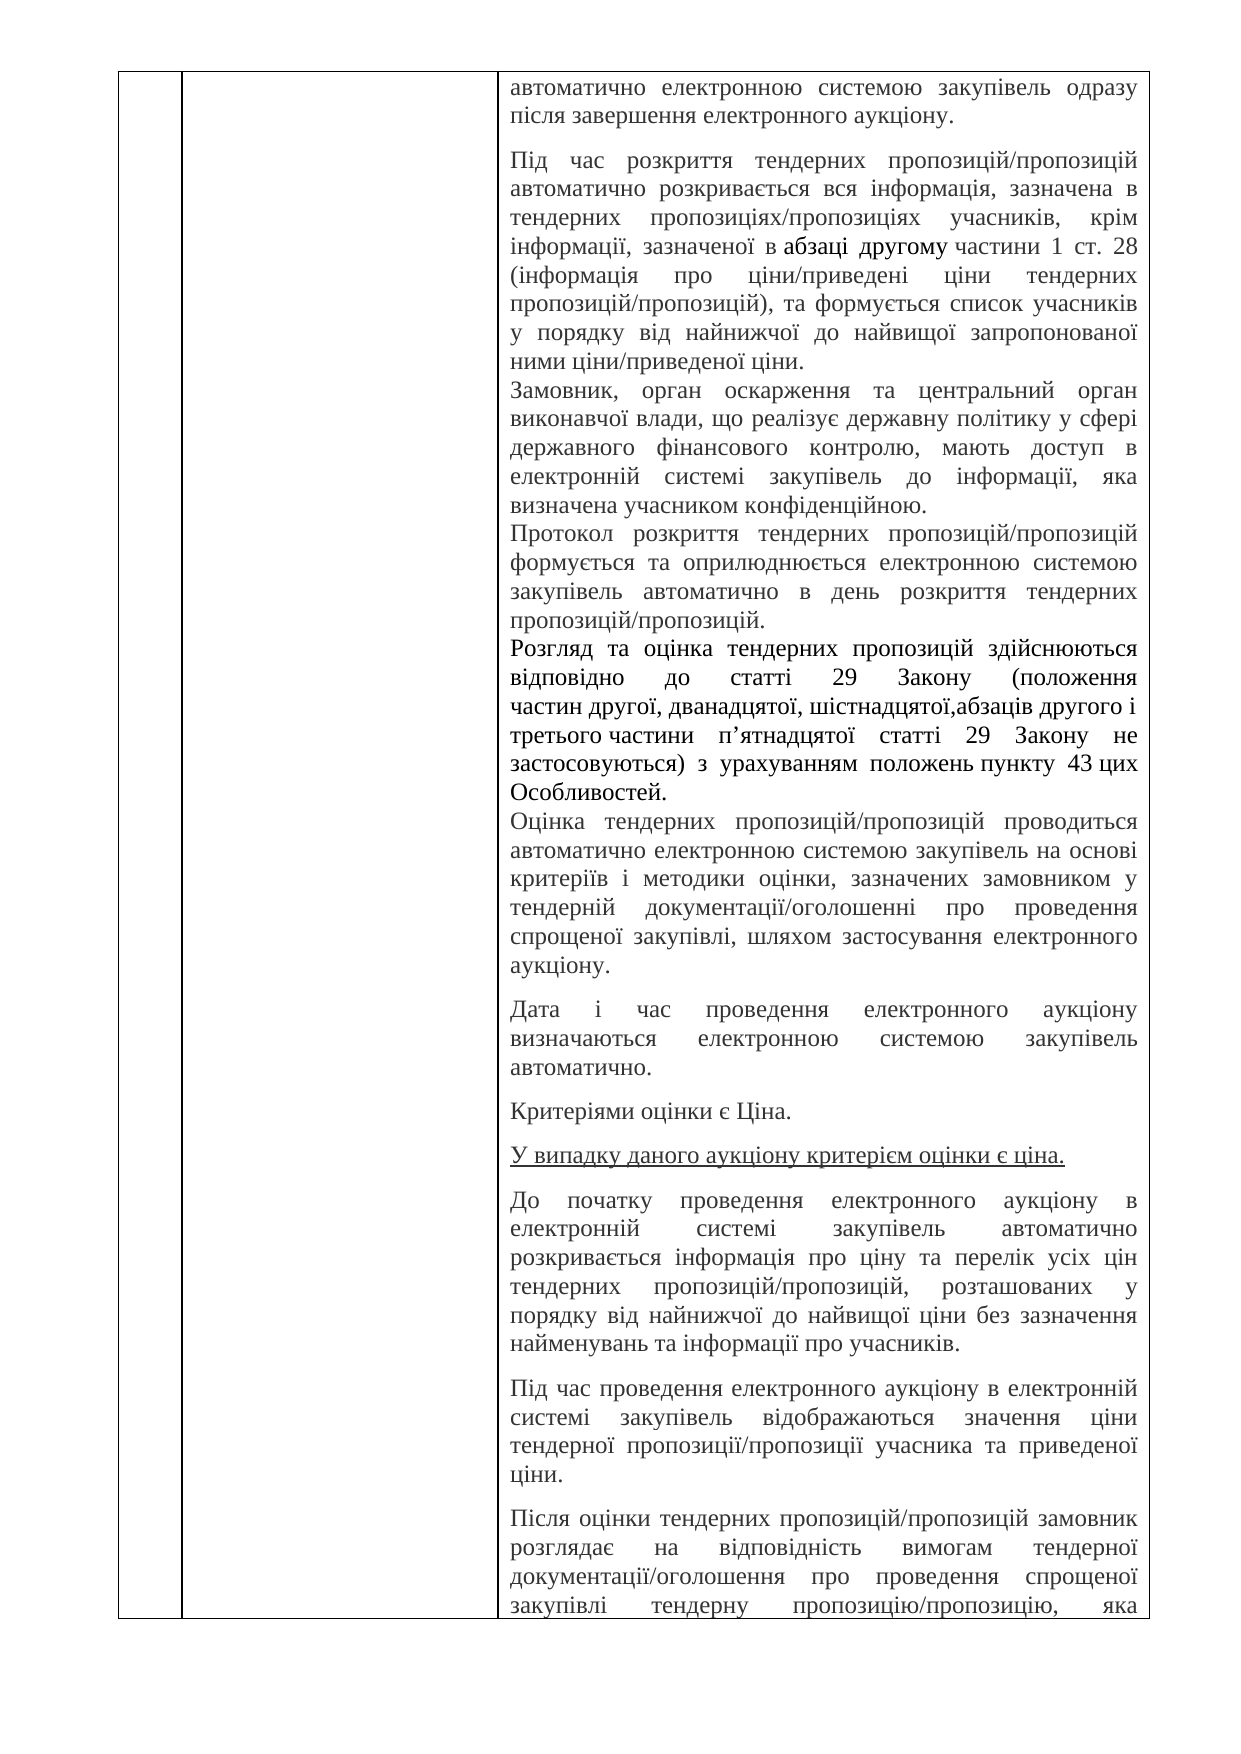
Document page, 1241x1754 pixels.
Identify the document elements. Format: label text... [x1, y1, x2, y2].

table_cell [119, 72, 181, 1618]
table_cell Відкриті торги проводяться із застосуванням електронного аукціону відповідно до п. 35 Особливостей. Розмір мінімального кроку пониження ціни під час електронного аукціону складає 0,5 %. Для проведення відкритих торгів із застосування електронного аукціону повинно бути подано не менше двох тендерних пропозицій. Електронний аукціон проводиться електронною системою закупівель відповідно до ст. 30 Закону. Якщо була подана одна тендерна пропозиція, електронна система закупівель після закінчення строку для подання тендерних пропозицій, визначених замовником в оголошенні про проведення відкритих торгів, розкриває всю інформацію, зазначену в тендерній пропозиції, крім інформації, визначеної пунктом 40 цих Особливостей, не проводить оцінку такої тендерної пропозиції та визначає таку тендерну пропозицію найбільш економічно вигідною. Протокол розкриття тендерних пропозицій формується та оприлюднюється автоматично в день розкриття тендерних пропозицій/пропозицій, відповідно до частин третьої та четвертої статті 28 Закону. Електронною системою закупівель після закінчення строку для подання тендерних пропозицій, визначеного замовником в оголошенні про проведення відкритих торгів, розкривається вся інформація, зазначена в тендерній пропозиції (тендерних пропозиціях), у тому числі інформація про ціну/приведену ціну тендерної пропозиції (тендерних пропозицій). Не підлягає розкриттю інформація, що обґрунтовано визначена учасником як конфіденційна, у тому числі інформація, що містить персональні дані. Конфіденційною не може бути визначена інформація про запропоновану ціну, інші критерії оцінки, технічні умови, технічні специфікації та документи, що підтверджують відповідність кваліфікаційним критеріям відповідно до статті 16 Закону, і документи, що підтверджують відсутність підстав, визначених п. 47 Особливостей. Дата і час розкриття тендерних пропозицій, дата і час проведення електронного аукціону визначаються електронною системою закупівель автоматично в день оприлюднення замовником оголошення про проведення відкритих торгів в електронній системі закупівель. Розкриття тендерних пропозицій здійснюється відповідно до ст. 28 Закону (положення абз. 3 ч. 1 та абз. 2 ч. 2 ст. 28 Закону не застосовується). Перед початком електронного аукціону автоматично розкривається інформація про ціни/приведені ціни тендерних пропозицій/пропозицій. Розкриття тендерних пропозицій/пропозицій з інформацією та документами, що підтверджують відповідність учасника кваліфікаційним критеріям/умовам, визначеним в оголошенні про проведення спрощеної закупівлі, та вимогам до предмета закупівлі, а також з інформацією та документами, що містять технічний опис предмета закупівлі, здійснюється автоматично електронною системою закупівель одразу після завершення електронного аукціону. Під час розкриття тендерних пропозицій/пропозицій автоматично розкривається вся інформація, зазначена в тендерних пропозиціях/пропозиціях учасників, крім інформації, зазначеної в абзаці другому частини 1 ст. 28 (інформація про ціни/приведені ціни тендерних пропозицій/пропозицій), та формується список учасників у порядку від найнижчої до найвищої запропонованої ними ціни/приведеної ціни. Замовник, орган оскарження та центральний орган виконавчої влади, що реалізує державну політику у сфері державного фінансового контролю, мають доступ в електронній системі закупівель до інформації, яка визначена учасником конфіденційною. Протокол розкриття тендерних пропозицій/пропозицій формується та оприлюднюється електронною системою закупівель автоматично в день розкриття тендерних пропозицій/пропозицій. Розгляд та оцінка тендерних пропозицій здійснюються відповідно до статті 29 Закону (положення частин другої, дванадцятої, шістнадцятої,абзаців другого і третього частини п’ятнадцятої статті 29 Закону не застосовуються) з урахуванням положень пункту 43 цих Особливостей. Оцінка тендерних пропозицій/пропозицій проводиться автоматично електронною системою закупівель на основі критеріїв і методики оцінки, зазначених замовником у тендерній документації/оголошенні про проведення спрощеної закупівлі, шляхом застосування електронного аукціону. Дата і час проведення електронного аукціону визначаються електронною системою закупівель автоматично. Критеріями оцінки є Ціна. У випадку даного аукціону критерієм оцінки є ціна. До початку проведення електронного аукціону в електронній системі закупівель автоматично розкривається інформація про ціну та перелік усіх цін тендерних пропозицій/пропозицій, розташованих у порядку від найнижчої до найвищої ціни без зазначення найменувань та інформації про учасників. Під час проведення електронного аукціону в електронній системі закупівель відображаються значення ціни тендерної пропозиції/пропозиції учасника та приведеної ціни. Після оцінки тендерних пропозицій/пропозицій замовник розглядає на відповідність вимогам тендерної документації/оголошення про проведення спрощеної закупівлі тендерну пропозицію/пропозицію, яка визначена найбільш економічно вигідною. Строк розгляду тендерної пропозиції/пропозиції, що за результатами оцінки визначена найбільш економічно вигідною, не повинен перевищувати п’яти робочих днів з дня визначення найбільш економічно вигідної пропозиції. Такий строк може бути аргументовано продовжено замовником до 20 робочих днів. У разі продовження строку замовник оприлюднює повідомлення в електронній системі закупівель протягом одного дня з дня прийняття відповідного рішення. У разі відхилення тендерної пропозиції/пропозиції, що за результатами оцінки визначена найбільш економічно вигідною, замовник розглядає наступну тендерну пропозицію/пропозицію у списку пропозицій, розташованих за результатами їх оцінки, починаючи з найкращої, у порядку та строки, визначені цією статтею. Учасник, який надав найбільш економічно вигідну тендерну пропозицію, що є аномально низькою, повинен надати протягом одного робочого дня з дня визначення найбільш економічно вигідної тендерної пропозиції обґрунтування в довільній формі щодо цін або вартості відповідних товарів, робіт чи послуг тендерної пропозиції. Замовник може відхилити аномально низьку тендерну пропозицію, у разі якщо учасник не надав належного обґрунтування вказаної у ній ціни або вартості, та відхиляє аномально низьку тендерну пропозицію у разі ненадходження такого обґрунтування протягом визначеного Законом строку - одного робочого дня з дня визначення найбільш економічно вигідної тендерної пропозиції . За результатами розгляду та оцінки тендерної пропозиції/пропозиції замовник визначає переможця процедури закупівлі/спрощеної закупівлі та приймає рішення про намір укласти договір про закупівлю згідно з Законом з урахуванням Особливостей. Відповідно до пункту 42 Особливостей Замовник має право звернутися за підтвердженням інформації, наданої учасником/переможцем процедури закупівлі, до органів державної влади, підприємств, установ, організацій відповідно до їх компетенції. У разі отримання достовірної інформації про невідповідність учасника процедури закупівлі вимогам кваліфікаційних критеріїв, наявність підстав, визначених пунктом 47 Особливостей, або факту зазначення у тендерній пропозиції будь-якої недостовірної інформації, що є суттєвою під час визначення результатів відкритих торгів, замовник відхиляє тендерну пропозицію такого учасника процедури закупівлі. У разі якщо учасник стає переможцем декількох або всіх лотів, замовник може укласти один договір про закупівлю з переможцем, об’єднавши лоти. Як зазначено в п. 43 особливостей , якщо замовником під час розгляду тендерної пропозиції учасника процедури закупівлі виявлено невідповідності в інформації та/або документах, що подані учасником процедури закупівлі у тендерній пропозиції та/або подання яких передбачалося тендерною документацією, він розміщує у строк, який не може бути меншим, ніж два робочі дні до закінчення строку розгляду тендерних пропозицій, повідомлення з вимогою про усунення таких невідповідностей в електронній системі закупівель. Під невідповідністю в інформації та/або документах, що подані учасником процедури закупівлі у складі тендерної пропозиції та/або подання яких вимагається тендерною документацією, розуміється у тому числі відсутність у складі тендерної пропозиції інформації та/або документів, подання яких передбачається тендерною документацією (крім випадків відсутності забезпечення тендерної пропозиції, якщо таке забезпечення вимагалося замовником, та/або відсутності інформації (та/або документів) про технічні та якісні характеристики предмета закупівлі, що пропонується учасником процедури в його тендерній пропозиції). Невідповідністю в інформації та/або документах, які надаються учасником процедури закупівлі на виконання вимог технічної специфікації до предмета закупівлі, вважаються помилки, виправлення яких не призводить до зміни предмета закупівлі, запропонованого учасником процедури закупівлі у складі його тендерної пропозиції, найменування товару, марки, моделі тощо. Замовник не може розміщувати щодо одного і того ж учасника процедури закупівлі більше ніж один раз повідомлення з вимогою про усунення невідповідностей в інформації та/або документах, що подані учасником процедури закупівлі у складі тендерної пропозиції, крім випадків, пов’язаних з виконанням рішення органу оскарження. [499, 72, 1149, 1618]
table_cell [183, 72, 497, 1618]
